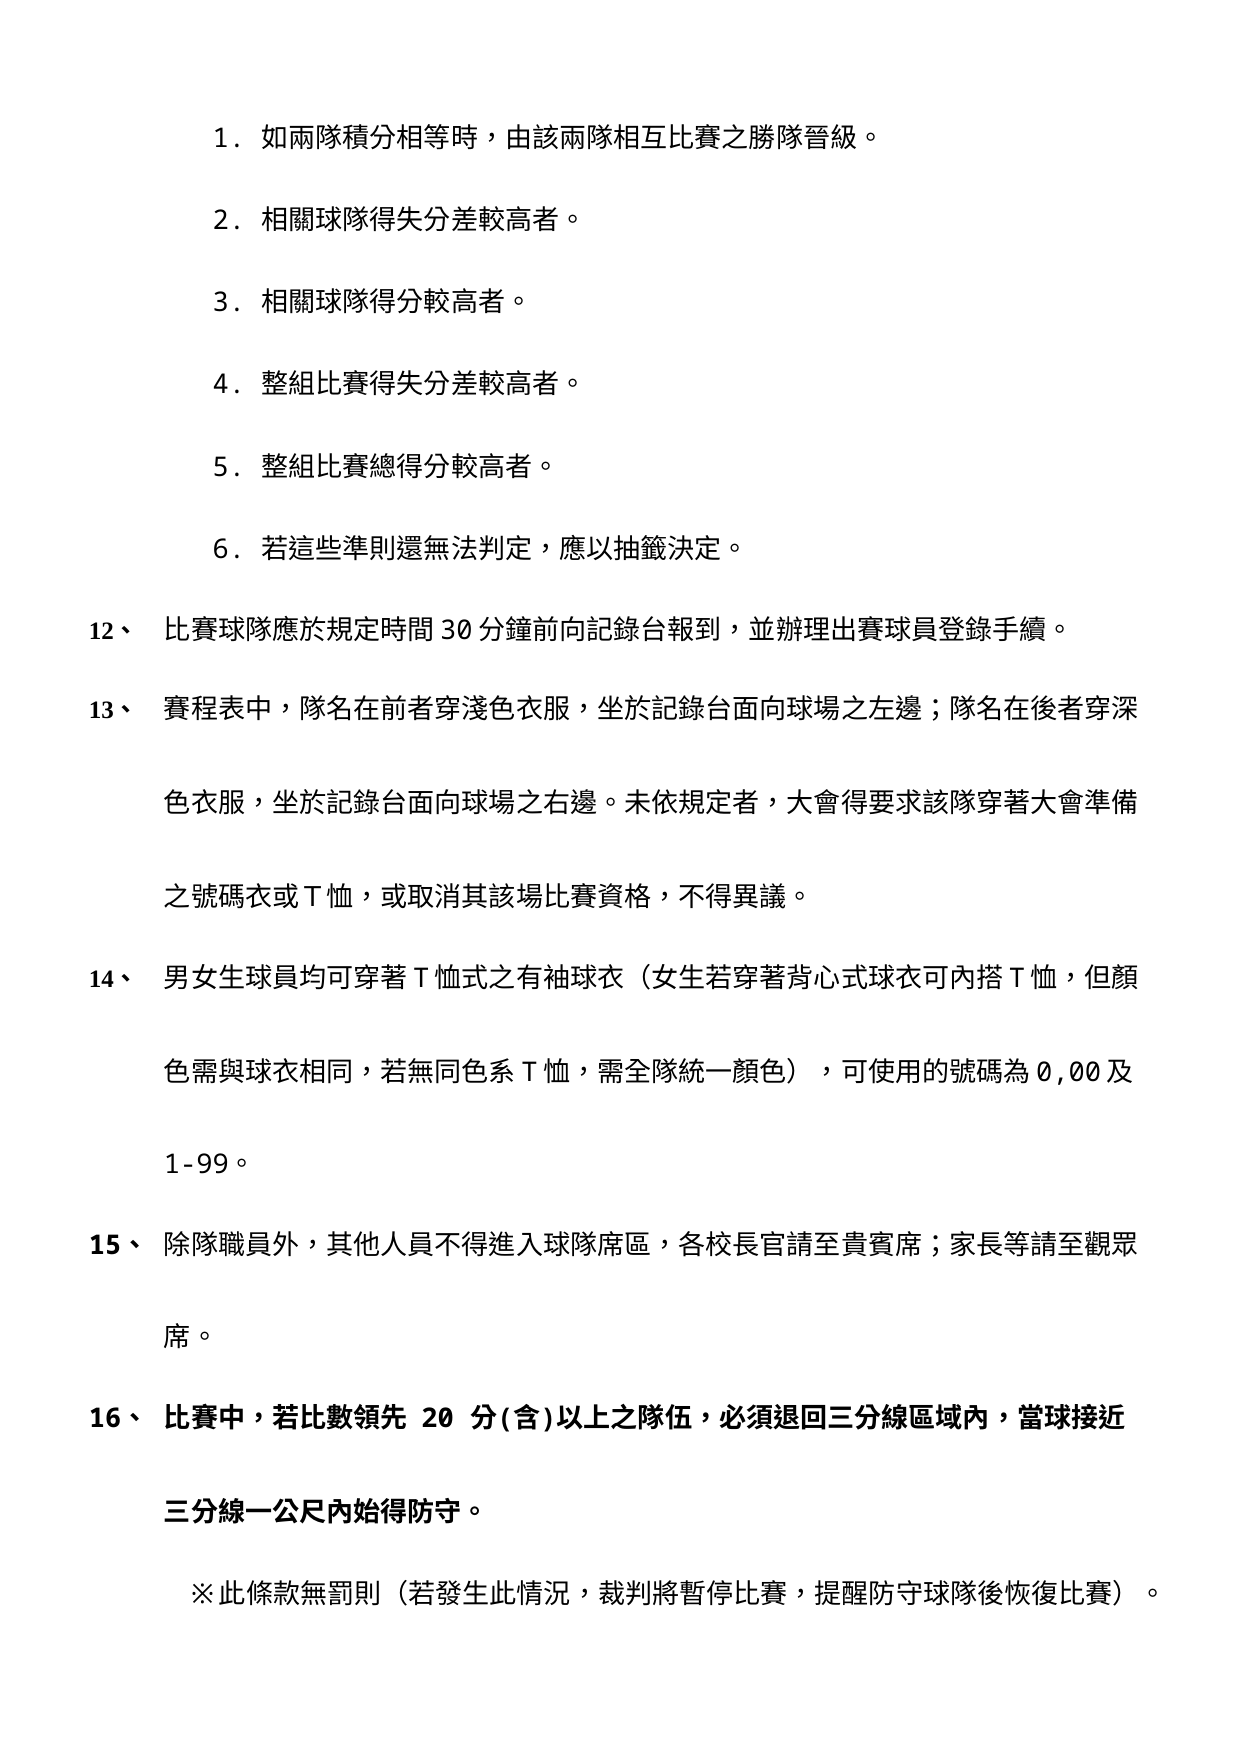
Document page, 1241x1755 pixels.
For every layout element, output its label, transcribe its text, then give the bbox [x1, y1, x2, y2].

text 2. 相關球隊得失分差較高者。 [164, 176, 1152, 239]
text 4. 整組比賽得失分差較高者。 [164, 341, 1152, 403]
text 5. 整組比賽總得分較高者。 [164, 423, 1152, 485]
text 1. 如兩隊積分相等時，由該兩隊相互比賽之勝隊晉級。 [164, 94, 1152, 156]
list 除隊職員外，其他人員不得進入球隊席區，各校長官請至貴賓席；家長等請至觀眾席。 [89, 1202, 1152, 1358]
list 男女生球員均可穿著T恤式之有袖球衣（女生若穿著背心式球衣可內搭T恤，但顏色需與球衣相同，若無同色系T恤，需全隊統一顏色），可使用的號碼為0,00及1-99。 [89, 934, 1152, 1184]
text ※此條款無罰則（若發生此情況，裁判將暫停比賽，提醒防守球隊後恢復比賽）。 [89, 1550, 1152, 1612]
text 6. 若這些準則還無法判定，應以抽籤決定。 [164, 505, 1152, 567]
list 比賽中，若比數領先 20 分(含)以上之隊伍，必須退回三分線區域內，當球接近三分線一公尺內始得防守。 [89, 1374, 1152, 1530]
text 3. 相關球隊得分較高者。 [164, 258, 1152, 321]
list 賽程表中，隊名在前者穿淺色衣服，坐於記錄台面向球場之左邊；隊名在後者穿深色衣服，坐於記錄台面向球場之右邊。未依規定者，大會得要求該隊穿著大會準備之號碼衣或Ｔ恤，或取消其該場比賽資格，不得異議。 [89, 668, 1152, 918]
list 比賽球隊應於規定時間30分鐘前向記錄台報到，並辦理出賽球員登錄手續。 [89, 587, 1152, 649]
